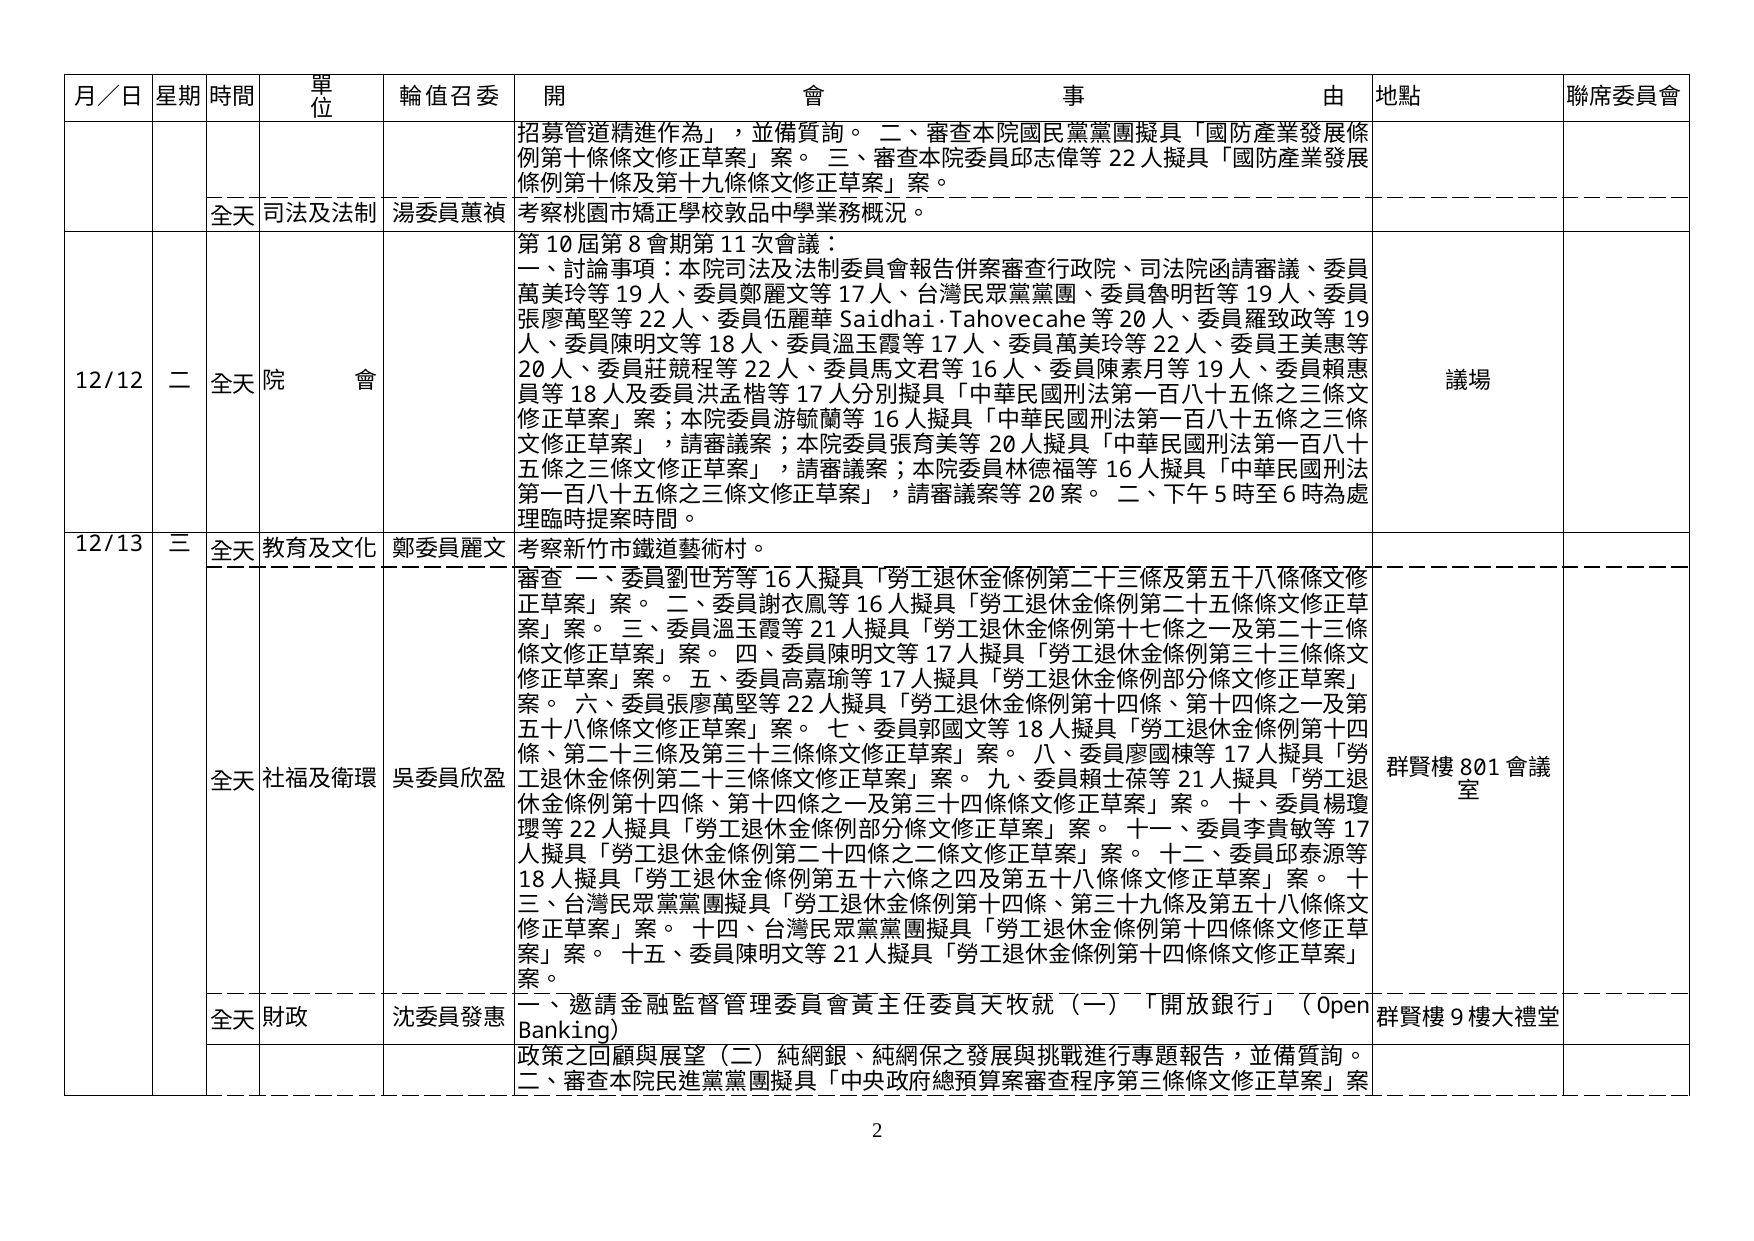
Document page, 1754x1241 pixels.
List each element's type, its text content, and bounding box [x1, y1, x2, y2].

table_cell 二 [153, 232, 206, 532]
table_cell 議場 [1373, 232, 1563, 532]
table_cell 鄭委員麗文 [384, 533, 514, 566]
table_cell [1373, 1045, 1563, 1094]
table_cell 吳委員欣盈 [384, 566, 514, 992]
table_cell [1564, 533, 1689, 566]
table_header 時間 [207, 75, 259, 121]
table_cell 一、邀請金融監督管理委員會黃主任委員天牧就（一）「開放銀行」（Open Banking） [515, 993, 1372, 1043]
table_cell 群賢樓801會議室 [1373, 566, 1563, 992]
table_cell 院 會 [260, 232, 383, 532]
table_cell 社福及衛環 [260, 566, 383, 992]
table_header 單 位 [260, 75, 383, 121]
table_cell 三 [153, 533, 206, 1094]
table_cell [1564, 197, 1689, 231]
table_header 聯席委員會 [1564, 75, 1689, 121]
table_cell 全天 [207, 533, 259, 566]
table_header 月／日 [65, 75, 152, 121]
table_cell 司法及法制 [260, 197, 383, 231]
table_cell [1373, 122, 1563, 197]
table_cell [1564, 122, 1689, 197]
table_cell [1564, 993, 1689, 1043]
table_cell [260, 122, 383, 197]
table_cell [65, 122, 152, 231]
table_cell 12/12 [65, 232, 152, 532]
table_cell 湯委員蕙禎 [384, 197, 514, 231]
table_cell [1564, 232, 1689, 532]
table_cell [384, 1045, 514, 1094]
table_cell 沈委員發惠 [384, 993, 514, 1043]
table_cell [260, 1045, 383, 1094]
table_header 星期 [153, 75, 206, 121]
table_cell 全天 [207, 232, 259, 532]
table_cell [384, 232, 514, 532]
table_cell [384, 122, 514, 197]
table_cell 考察桃園市矯正學校敦品中學業務概況。 [515, 197, 1372, 231]
table_cell 全天 [207, 993, 259, 1043]
table_cell 全天 [207, 197, 259, 231]
table_cell 教育及文化 [260, 533, 383, 566]
table_cell 全天 [207, 566, 259, 992]
table_cell [1564, 1045, 1689, 1094]
table_cell [1373, 197, 1563, 231]
table_cell 政策之回顧與展望（二）純網銀、純網保之發展與挑戰進行專題報告，並備質詢。 二、審查本院民進黨黨團擬具「中央政府總預算案審查程序第三條條文修正草案」案 [515, 1045, 1372, 1094]
table_cell [207, 1045, 259, 1094]
table_cell 群賢樓9樓大禮堂 [1373, 993, 1563, 1043]
table_cell 招募管道精進作為」，並備質詢。 二、審查本院國民黨黨團擬具「國防產業發展條例第十條條文修正草案」案。 三、審查本院委員邱志偉等22人擬具「國防產業發展條例第十條及第十九條條文修正草案」案。 [515, 122, 1372, 197]
table_cell [1564, 566, 1689, 992]
table_cell [207, 122, 259, 197]
table_header 地點 [1373, 75, 1563, 121]
table_header 開會事由 [515, 75, 1372, 121]
table_cell 考察新竹市鐵道藝術村。 [515, 533, 1372, 566]
table_header 輪值召委 [384, 75, 514, 121]
table_cell [1373, 533, 1563, 566]
table_cell [153, 122, 206, 231]
table_cell 財政 [260, 993, 383, 1043]
table_cell 第10屆第8會期第11次會議： 一、討論事項：本院司法及法制委員會報告併案審查行政院、司法院函請審議、委員萬美玲等19人、委員鄭麗文等17人、台灣民眾黨黨團、委員魯明哲等19人、委員張廖萬堅等22人、委員伍麗華Saidhai‧Tahovecahe等20人、委員羅致政等19人、委員陳明文等18人、委員溫玉霞等17人、委員萬美玲等22人、委員王美惠等20人、委員莊競程等22人、委員馬文君等16人、委員陳素月等19人、委員賴惠員等18人及委員洪孟楷等17人分別擬具「中華民國刑法第一百八十五條之三條文修正草案」案；本院委員游毓蘭等16人擬具「中華民國刑法第一百八十五條之三條文修正草案」，請審議案；本院委員張育美等20人擬具「中華民國刑法第一百八十五條之三條文修正草案」，請審議案；本院委員林德福等16人擬具「中華民國刑法第一百八十五條之三條文修正草案」，請審議案等20案。 二、下午5時至6時為處理臨時提案時間。 [515, 232, 1372, 532]
table_cell 12/13 [65, 533, 152, 1094]
table_cell 審查 一、委員劉世芳等16人擬具「勞工退休金條例第二十三條及第五十八條條文修正草案」案。 二、委員謝衣鳯等16人擬具「勞工退休金條例第二十五條條文修正草案」案。 三、委員溫玉霞等21人擬具「勞工退休金條例第十七條之一及第二十三條條文修正草案」案。 四、委員陳明文等17人擬具「勞工退休金條例第三十三條條文修正草案」案。 五、委員高嘉瑜等17人擬具「勞工退休金條例部分條文修正草案」案。 六、委員張廖萬堅等22人擬具「勞工退休金條例第十四條、第十四條之一及第五十八條條文修正草案」案。 七、委員郭國文等18人擬具「勞工退休金條例第十四條、第二十三條及第三十三條條文修正草案」案。 八、委員廖國棟等17人擬具「勞工退休金條例第二十三條條文修正草案」案。 九、委員賴士葆等21人擬具「勞工退休金條例第十四條、第十四條之一及第三十四條條文修正草案」案。 十、委員楊瓊瓔等22人擬具「勞工退休金條例部分條文修正草案」案。 十一、委員李貴敏等17人擬具「勞工退休金條例第二十四條之二條文修正草案」案。 十二、委員邱泰源等18人擬具「勞工退休金條例第五十六條之四及第五十八條條文修正草案」案。 十三、台灣民眾黨黨團擬具「勞工退休金條例第十四條、第三十九條及第五十八條條文修正草案」案。 十四、台灣民眾黨黨團擬具「勞工退休金條例第十四條條文修正草案」案。 十五、委員陳明文等21人擬具「勞工退休金條例第十四條條文修正草案」案。 [515, 566, 1372, 992]
